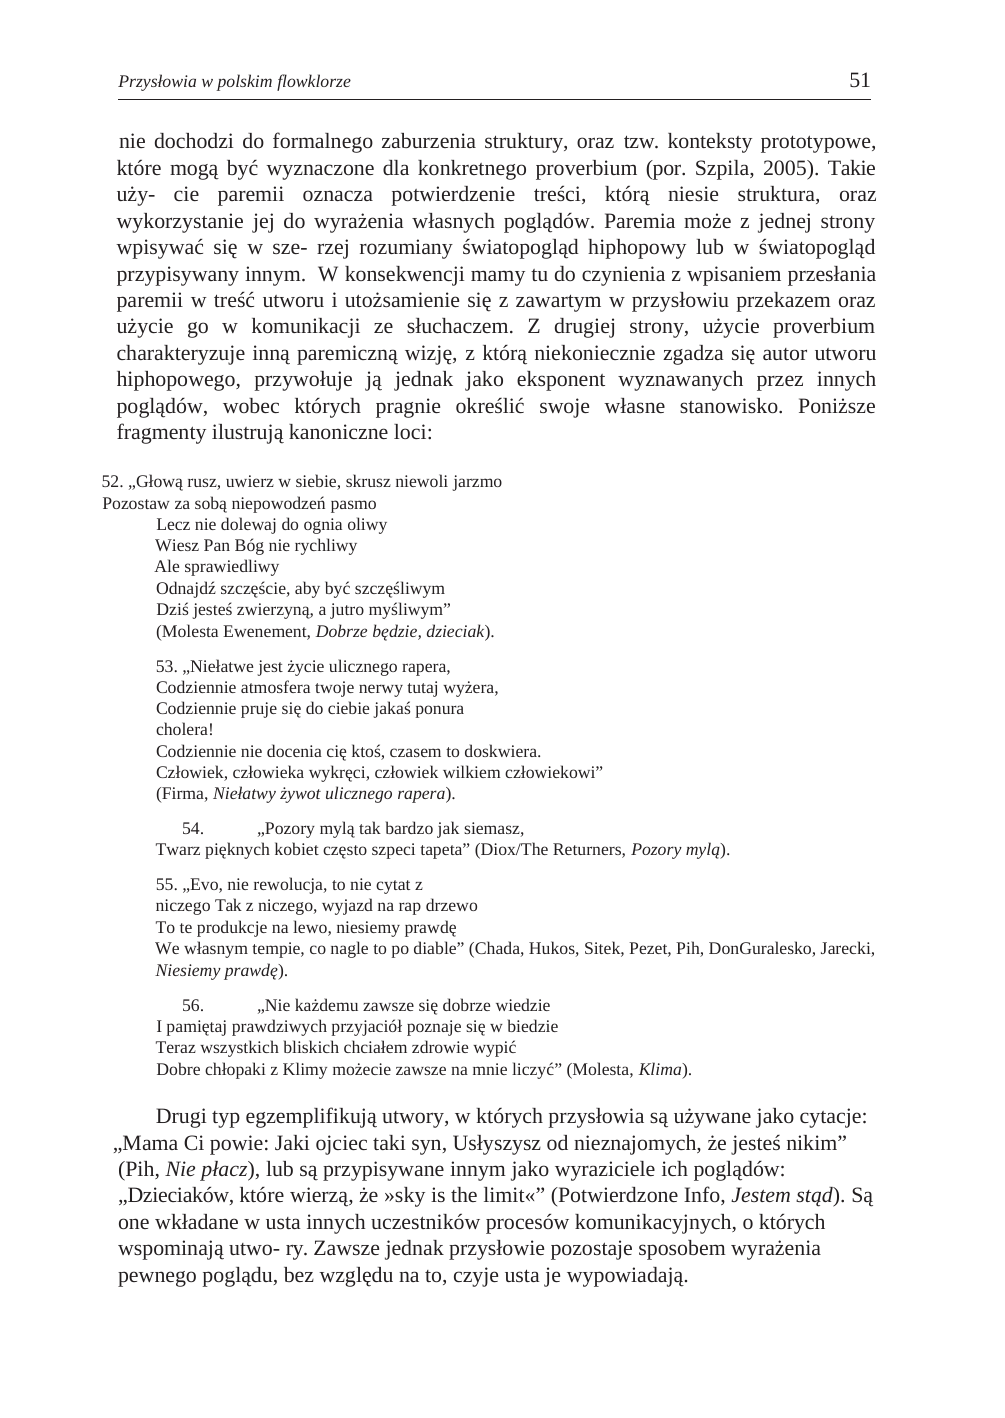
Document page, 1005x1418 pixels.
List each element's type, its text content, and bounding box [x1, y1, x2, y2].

text I pamiętaj prawdziwych przyjaciół poznaje się w biedzie Teraz wszystkich bliskich chciałem zdrowie wypić [155, 1016, 597, 1058]
text Dobre chłopaki z Klimy możecie zawsze na mnie liczyć” (Molesta, Klima). [156, 1059, 887, 1079]
text To te produkcje na lewo, niesiemy prawdę [155, 917, 887, 937]
text Przysłowia w polskim flowklorze 51 [118, 67, 887, 93]
text nie dochodzi do formalnego zaburzenia struktury, oraz tzw. konteksty prototypowe, które mogą być wyznaczone dla konkretnego proverbium (por. Szpila, 2005). Takie uży- cie paremii oznacza potwierdzenie treści, którą niesie struktura, oraz wykorzystanie jej do wyrażenia własnych poglądów. Paremia może z jednej strony wpisywać się w sze- rzej rozumiany światopogląd hiphopowy lub w światopogląd przypisywany innym. W konsekwencji mamy tu do czynienia z wpisaniem przesłania paremii w treść utworu i utożsamienie się z zawartym w przysłowiu przekazem oraz użycie go w komunikacji ze słuchaczem. Z drugiej strony, użycie proverbium charakteryzuje inną paremiczną wizję, z którą niekoniecznie zgadza się autor utworu hiphopowego, przywołuje ją jednak jako eksponent wyznawanych przez innych poglądów, wobec których pragnie określić swoje własne stanowisko. Poniższe fragmenty ilustrują kanoniczne loci: [116, 128, 877, 444]
text Drugi typ egzemplifikują utwory, w których przysłowia są używane jako cytacje: [156, 1103, 887, 1128]
list „Pozory mylą tak bardzo jak siemasz, [182, 818, 887, 838]
list „Evo, nie rewolucja, to nie cytat z niczego Tak z niczego, wyjazd na rap drzewo [155, 874, 482, 916]
text Twarz pięknych kobiet często szpeci tapeta” (Diox/The Returners, Pozory mylą). [155, 839, 887, 859]
list „Nie każdemu zawsze się dobrze wiedzie [182, 994, 887, 1015]
list „Głową rusz, uwierz w siebie, skrusz niewoli jarzmo Pozostaw za sobą niepowodzeń pasmo [101, 471, 555, 513]
text Lecz nie dolewaj do ognia oliwy Wiesz Pan Bóg nie rychliwy [155, 514, 430, 555]
text (Molesta Ewenement, Dobrze będzie, dzieciak). [156, 621, 887, 641]
text „Mama Ci powie: Jaki ojciec taki syn, Usłyszysz od nieznajomych, że jesteś nikim” (Pih, Nie płacz), lub są przypisywane innym jako wyraziciele ich poglądów: „Dzieciaków, które wierzą, że »sky is the limit«” (Potwierdzone Info, Jestem stąd). Są one wkładane w usta innych uczestników procesów komunikacyjnych, o których wspominają utwo- ry. Zawsze jednak przysłowie pozostaje sposobem wyrażenia pewnego poglądu, bez względu na to, czyje usta je wypowiadają. [113, 1129, 878, 1287]
text Codziennie nie docenia cię ktoś, czasem to doskwiera. Człowiek, człowieka wykręci, człowiek wilkiem człowiekowi” (Firma, Niełatwy żywot ulicznego rapera). [156, 741, 612, 803]
text Niesiemy prawdę). [155, 960, 887, 980]
text We własnym tempie, co nagle to po diable” (Chada, Hukos, Sitek, Pezet, Pih, DonGuralesko, Jarecki, [155, 938, 887, 958]
text Ale sprawiedliwy [154, 556, 887, 577]
text Odnajdź szczęście, aby być szczęśliwym Dziś jesteś zwierzyną, a jutro myśliwym” [156, 578, 476, 619]
list „Niełatwe jest życie ulicznego rapera, Codziennie atmosfera twoje nerwy tutaj wyżera, Codziennie pruje się do ciebie jakaś ponura cholera! [156, 655, 526, 739]
